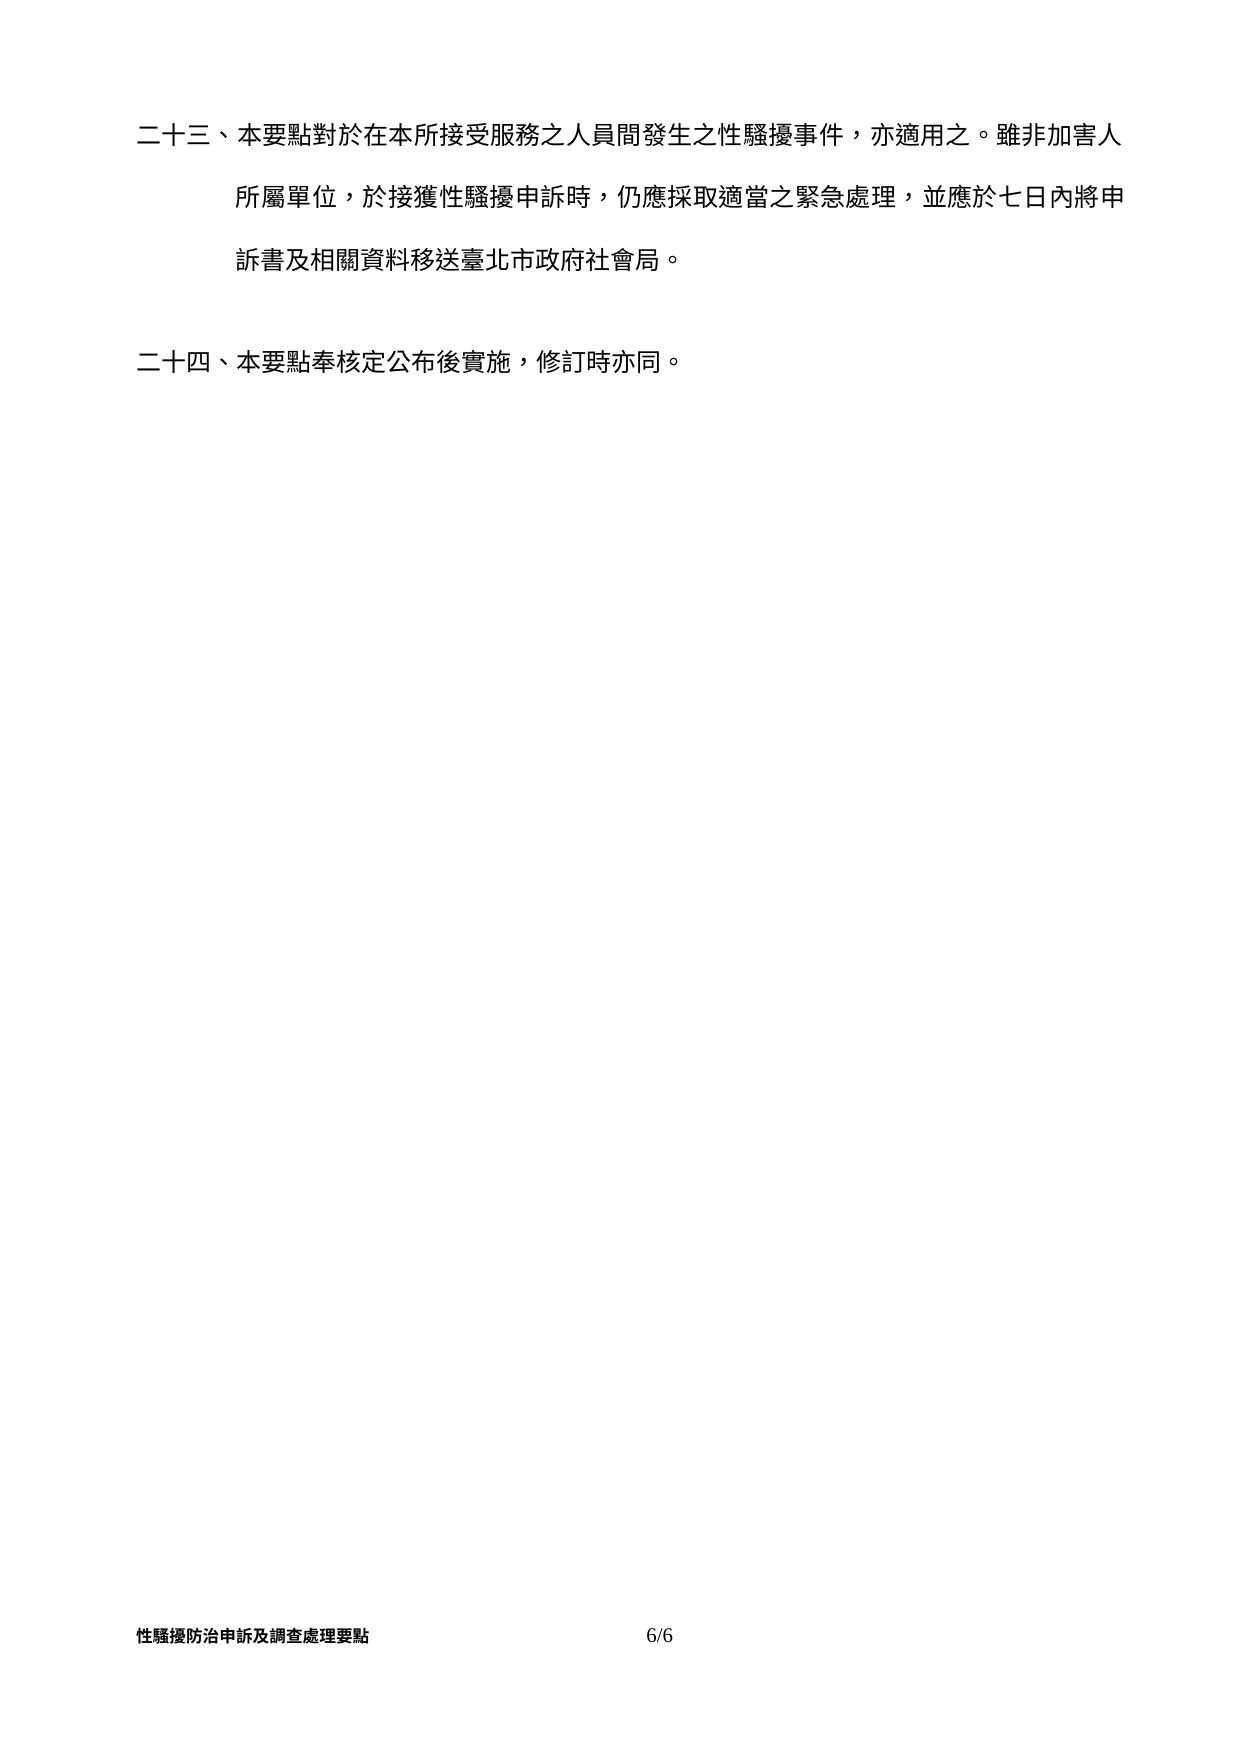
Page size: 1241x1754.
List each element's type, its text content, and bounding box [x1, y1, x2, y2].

text 二十四、本要點奉核定公布後實施，修訂時亦同。 [136, 319, 1125, 382]
text 二十三、本要點對於在本所接受服務之人員間發生之性騷擾事件，亦適用之。雖非加害人所屬單位，於接獲性騷擾申訴時，仍應採取適當之緊急處理，並應於七日內將申訴書及相關資料移送臺北市政府社會局。 [136, 92, 1125, 279]
